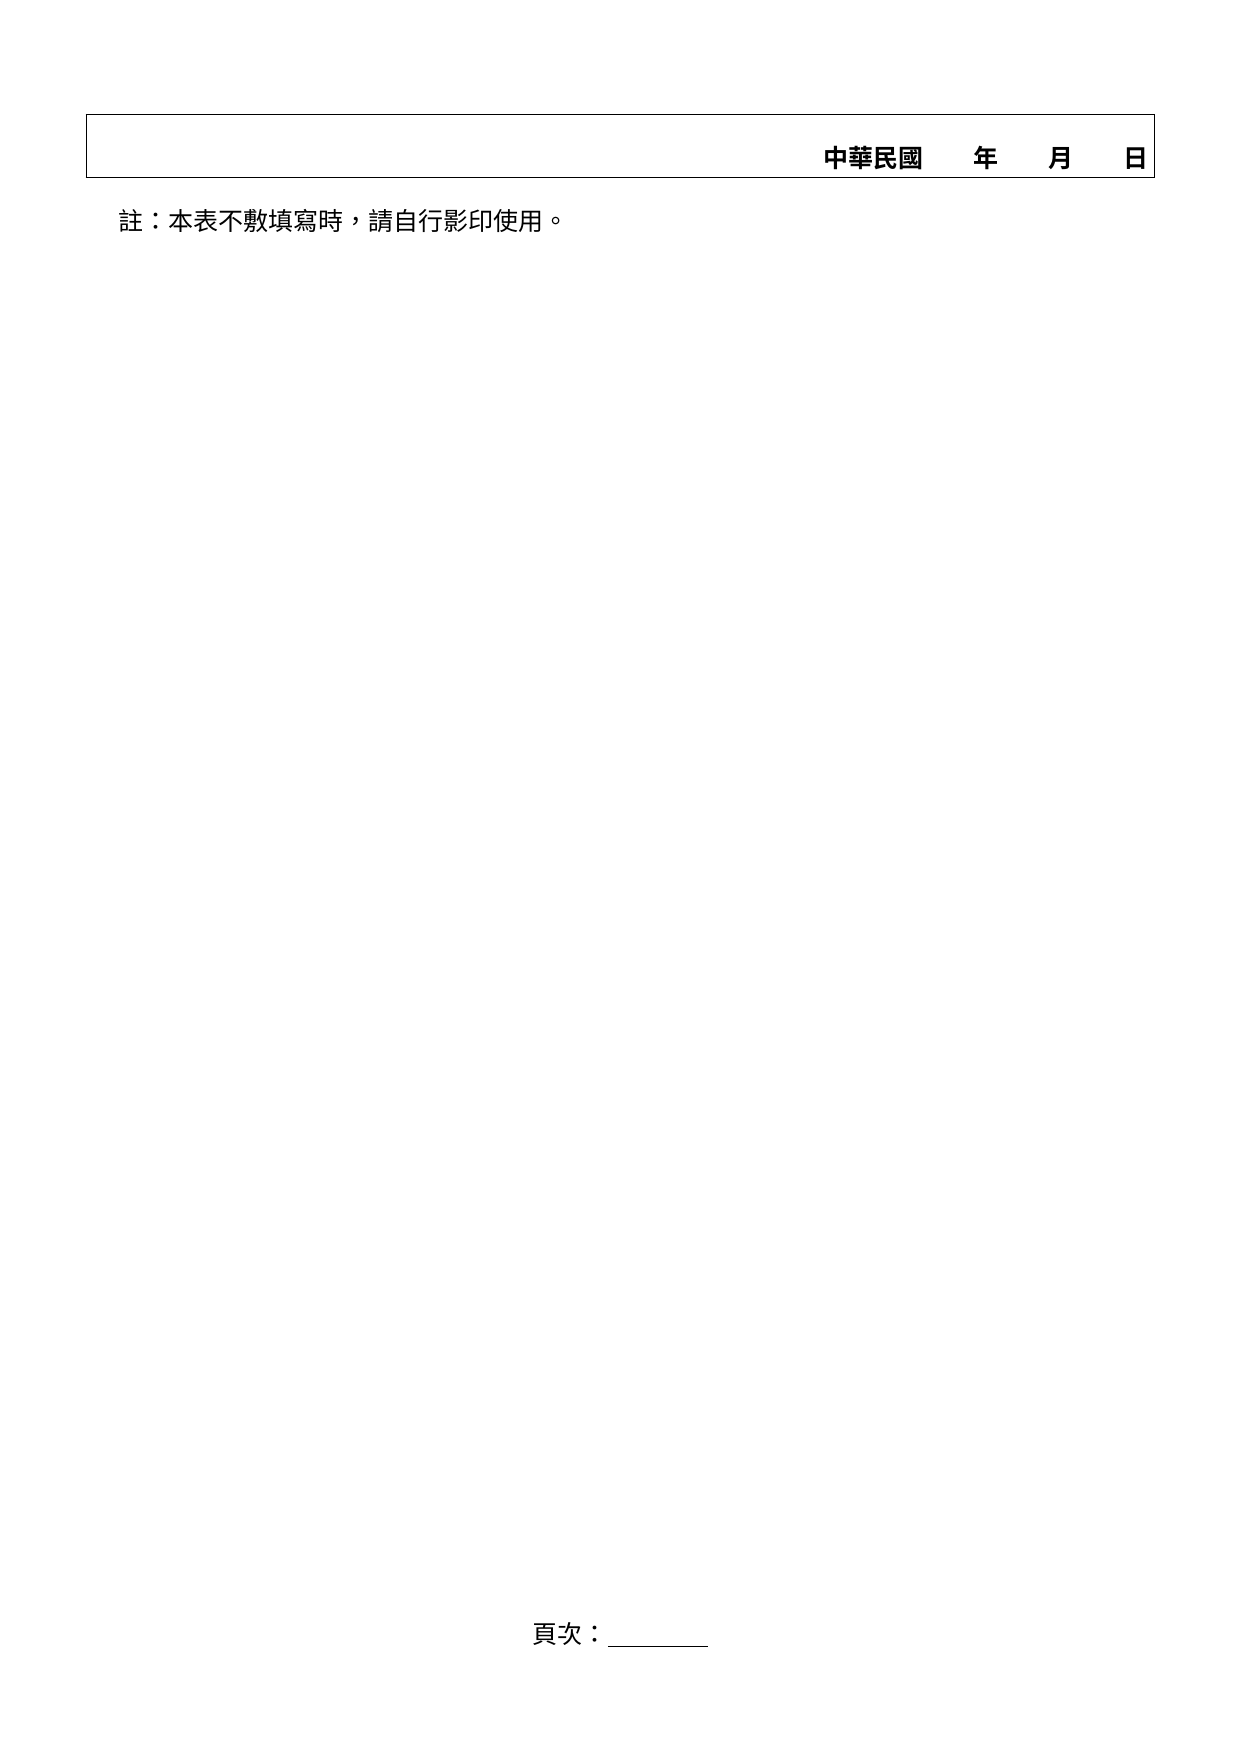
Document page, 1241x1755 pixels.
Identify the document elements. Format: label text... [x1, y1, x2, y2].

text 註：本表不敷填寫時，請自行影印使用。 [118, 178, 1122, 241]
table_cell 中華民國 年 月 日 [87, 115, 1154, 177]
